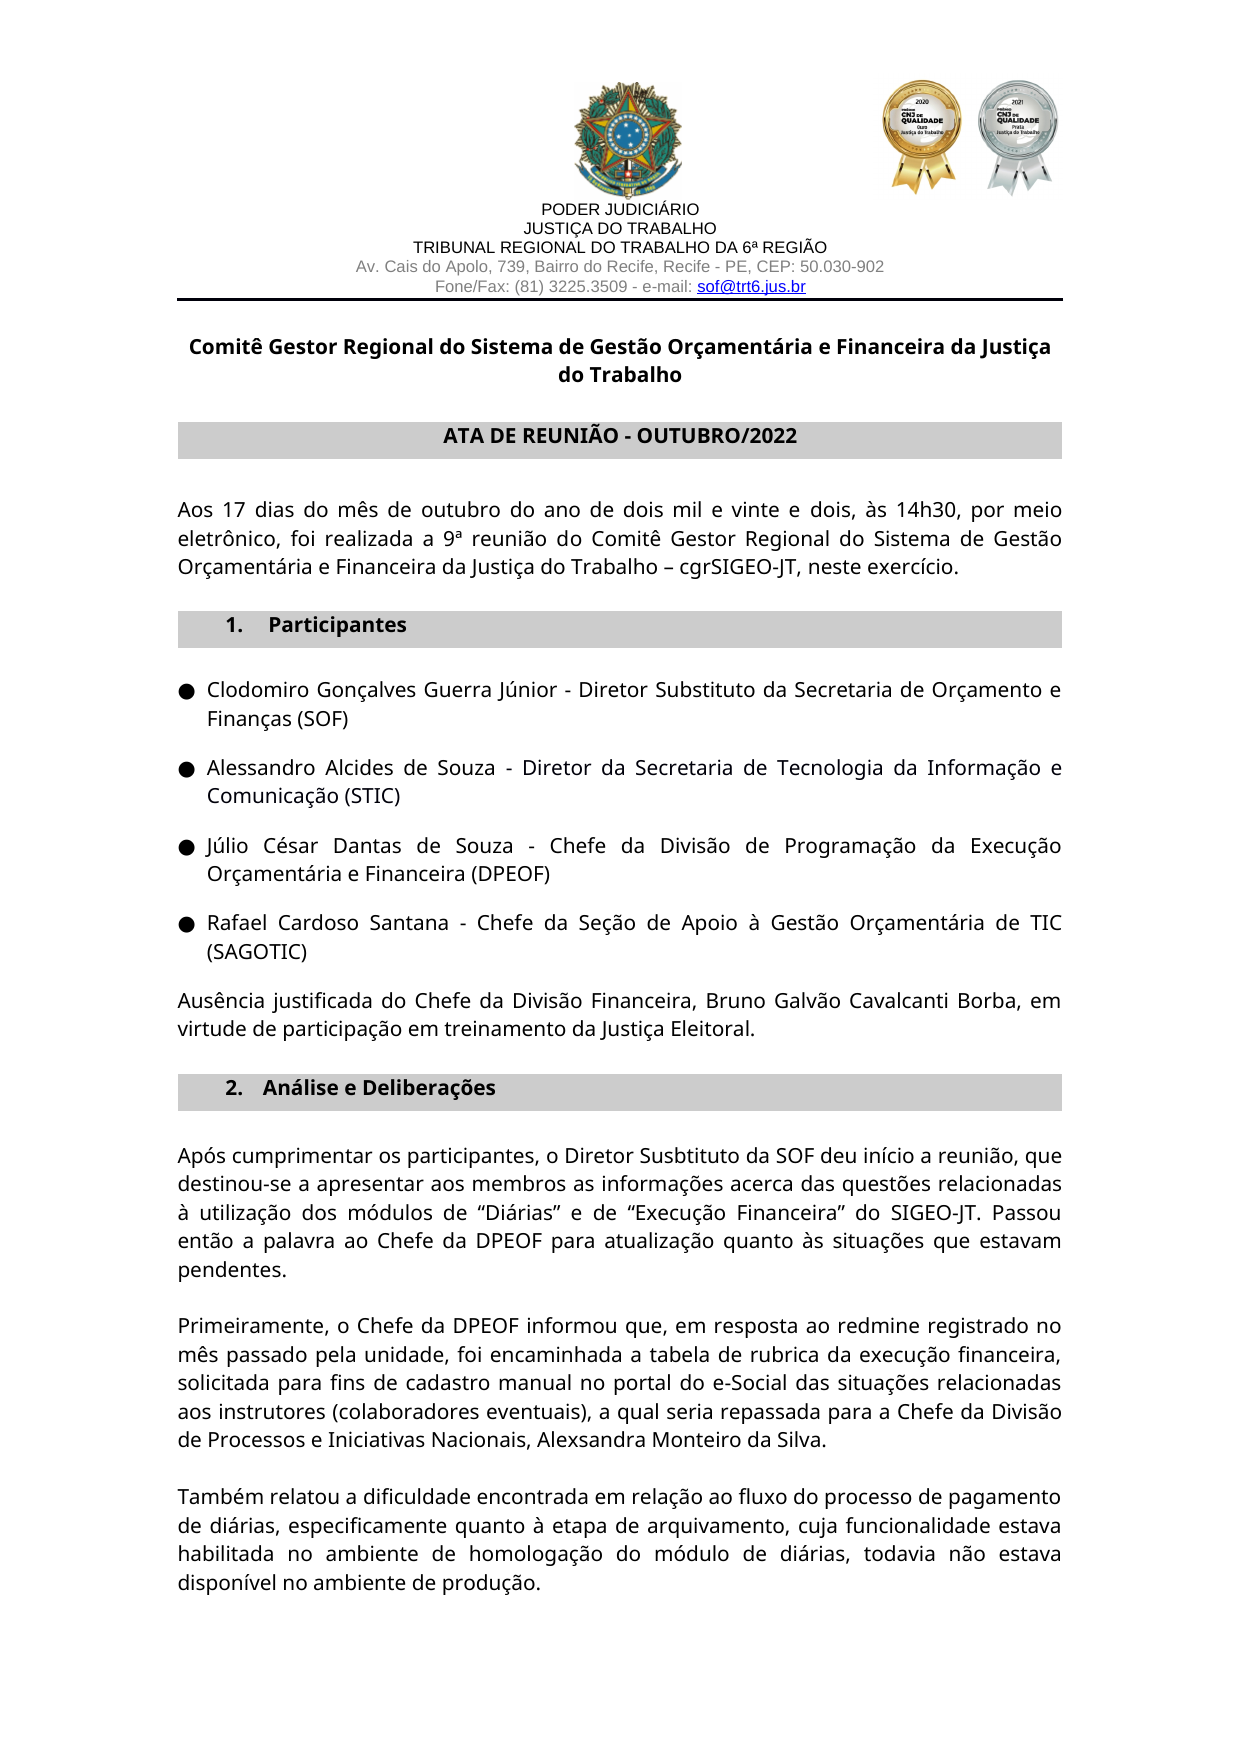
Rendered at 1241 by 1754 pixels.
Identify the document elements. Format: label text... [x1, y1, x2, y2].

text Aos 17 dias do mês de outubro do ano de dois mil e vinte e dois, às 14h30, por meio eletrônico, foi realizada a 9ª reunião do Comitê Gestor Regional do Sistema de Gestão Orçamentária e Financeira da Justiça do Trabalho – cgrSIGEO-JT, neste exercício. [177, 495, 1063, 581]
table_header Participantes [178, 611, 1062, 648]
table_header ATA DE REUNIÃO - OUTUBRO/2022 [178, 422, 1062, 459]
list Júlio César Dantas de Souza - Chefe da Divisão de Programação da Execução Orçamentária e Financeira (DPEOF) [177, 831, 1063, 888]
list Rafael Cardoso Santana - Chefe da Seção de Apoio à Gestão Orçamentária de TIC (SAGOTIC) [177, 908, 1063, 965]
text Primeiramente, o Chefe da DPEOF informou que, em resposta ao redmine registrado no mês passado pela unidade, foi encaminhada a tabela de rubrica da execução financeira, solicitada para fins de cadastro manual no portal do e-Social das situações relacionadas aos instrutores (colaboradores eventuais), a qual seria repassada para a Chefe da Divisão de Processos e Iniciativas Nacionais, Alexsandra Monteiro da Silva. [177, 1312, 1063, 1454]
text Também relatou a dificuldade encontrada em relação ao fluxo do processo de pagamento de diárias, especificamente quanto à etapa de arquivamento, cuja funcionalidade estava habilitada no ambiente de homologação do módulo de diárias, todavia não estava disponível no ambiente de produção. [177, 1482, 1063, 1596]
text Após cumprimentar os participantes, o Diretor Susbtituto da SOF deu início a reunião, que destinou-se a apresentar aos membros as informações acerca das questões relacionadas à utilização dos módulos de “Diárias” e de “Execução Financeira” do SIGEO-JT. Passou então a palavra ao Chefe da DPEOF para atualização quanto às situações que estavam pendentes. [177, 1141, 1063, 1283]
table_header Análise e Deliberações [178, 1074, 1062, 1111]
picture [574, 82, 682, 200]
list Clodomiro Gonçalves Guerra Júnior - Diretor Substituto da Secretaria de Orçamento e Finanças (SOF) [177, 675, 1063, 732]
text Comitê Gestor Regional do Sistema de Gestão Orçamentária e Financeira da Justiça do Trabalho [177, 332, 1063, 389]
text Ausência justificada do Chefe da Divisão Financeira, Bruno Galvão Cavalcanti Borba, em virtude de participação em treinamento da Justiça Eleitoral. [177, 986, 1063, 1043]
list Alessandro Alcides de Souza - Diretor da Secretaria de Tecnologia da Informação e Comunicação (STIC) [177, 753, 1063, 810]
picture [873, 73, 1064, 200]
